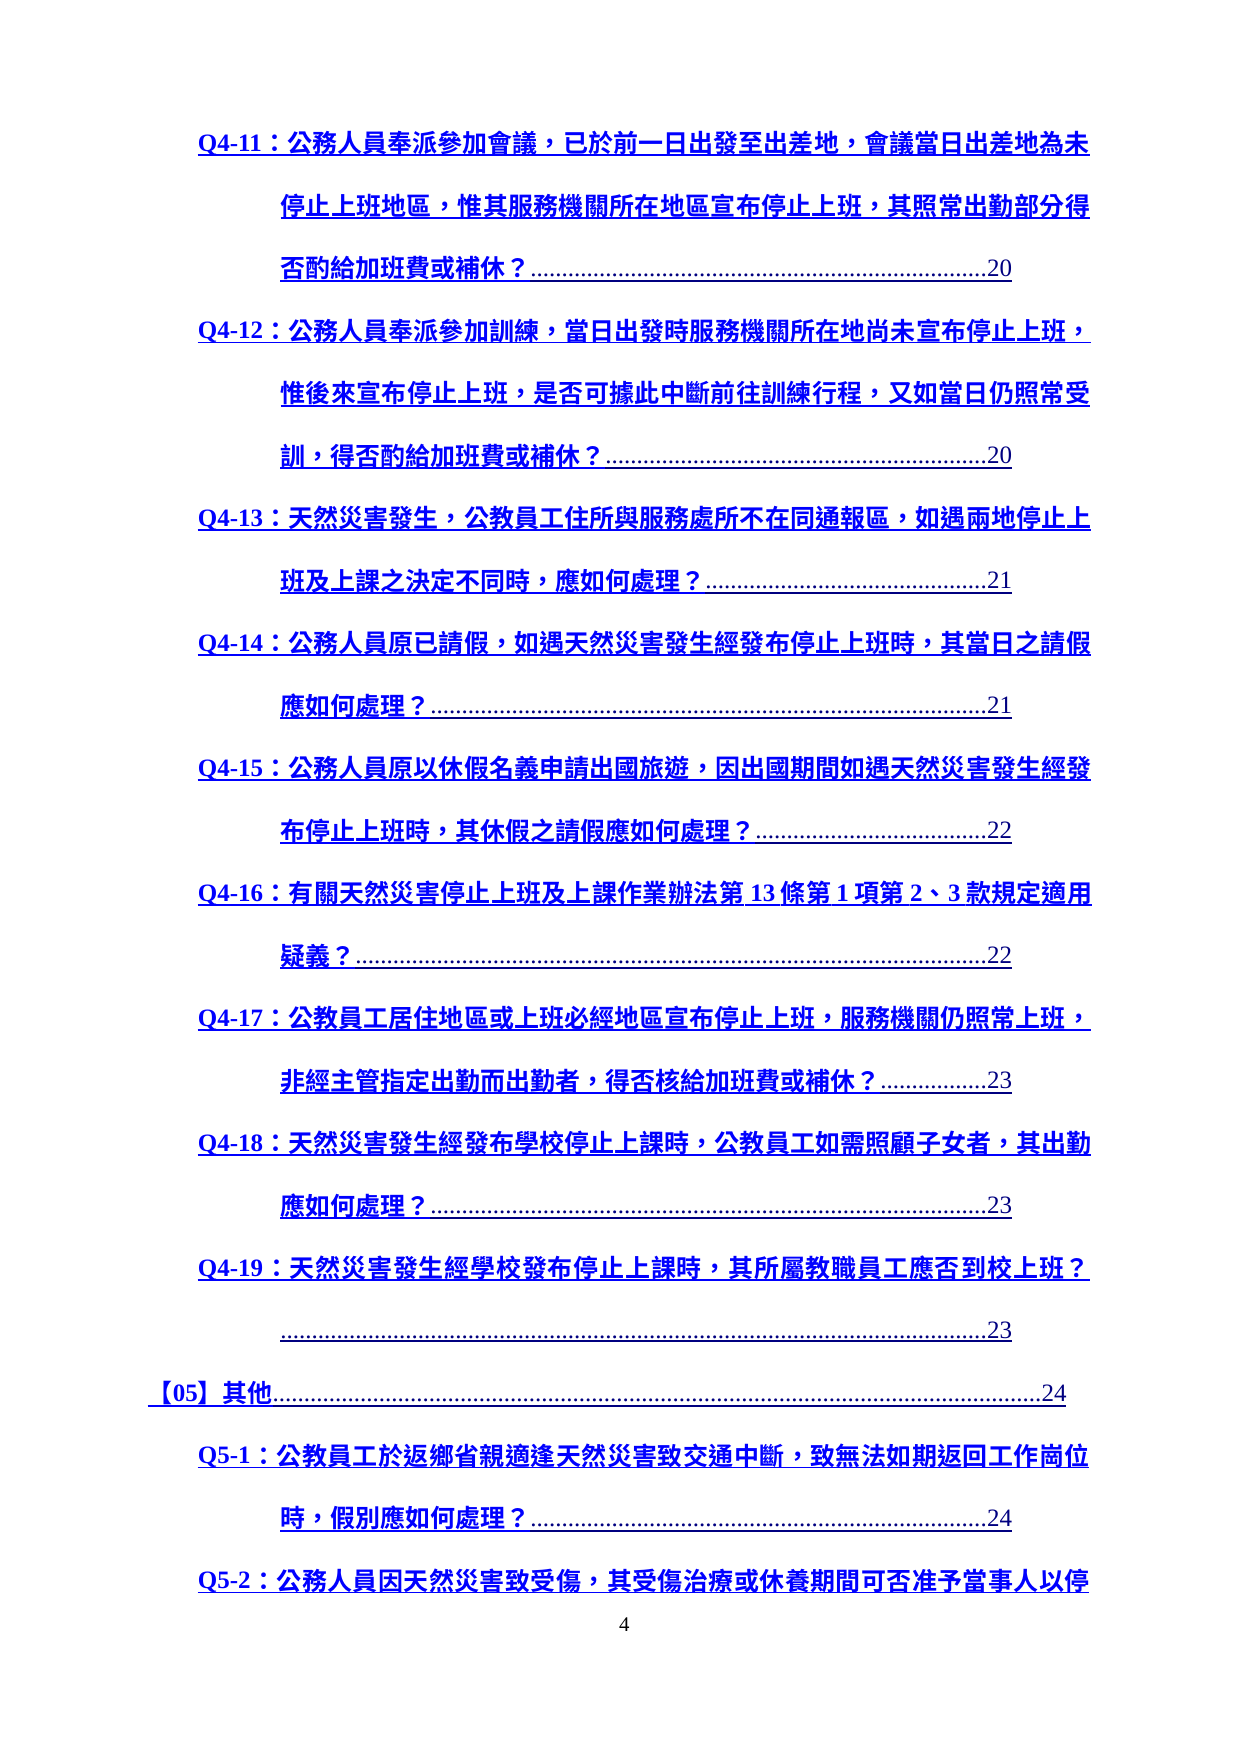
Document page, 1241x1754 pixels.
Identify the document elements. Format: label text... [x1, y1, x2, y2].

text Q5-1：公教員工於返鄉省親適逢天然災害致交通中斷，致無法如期返回工作崗位時，假別應如何處理？ 24 [198, 1413, 1092, 1538]
text Q4-19：天然災害發生經學校發布停止上課時，其所屬教職員工應否到校上班？ 23 [198, 1225, 1092, 1350]
text Q4-13：天然災害發生，公教員工住所與服務處所不在同通報區，如遇兩地停止上班及上課之決定不同時，應如何處理？ 21 [198, 475, 1092, 600]
text Q4-15：公務人員原以休假名義申請出國旅遊，因出國期間如遇天然災害發生經發布停止上班時，其休假之請假應如何處理？ 22 [198, 725, 1092, 850]
text Q4-11：公務人員奉派參加會議，已於前一日出發至出差地，會議當日出差地為未停止上班地區，惟其服務機關所在地區宣布停止上班，其照常出勤部分得否酌給加班費或補休？ 20 [198, 100, 1092, 288]
text Q4-17：公教員工居住地區或上班必經地區宣布停止上班，服務機關仍照常上班，非經主管指定出勤而出勤者，得否核給加班費或補休？ 23 [198, 975, 1092, 1100]
text Q5-2：公務人員因天然災害致受傷，其受傷治療或休養期間可否准予當事人以停止上班登記？ 24 [198, 1538, 1092, 1600]
text 【05】其他 24 [148, 1350, 1067, 1413]
text Q4-16：有關天然災害停止上班及上課作業辦法第13條第1項第2、3款規定適用疑義？ 22 [198, 850, 1092, 975]
text Q4-18：天然災害發生經發布學校停止上課時，公教員工如需照顧子女者，其出勤應如何處理？ 23 [198, 1100, 1092, 1225]
text Q4-12：公務人員奉派參加訓練，當日出發時服務機關所在地尚未宣布停止上班，惟後來宣布停止上班，是否可據此中斷前往訓練行程，又如當日仍照常受訓，得否酌給加班費或補休？ 20 [198, 288, 1092, 475]
text Q4-14：公務人員原已請假，如遇天然災害發生經發布停止上班時，其當日之請假應如何處理？ 21 [198, 600, 1092, 725]
